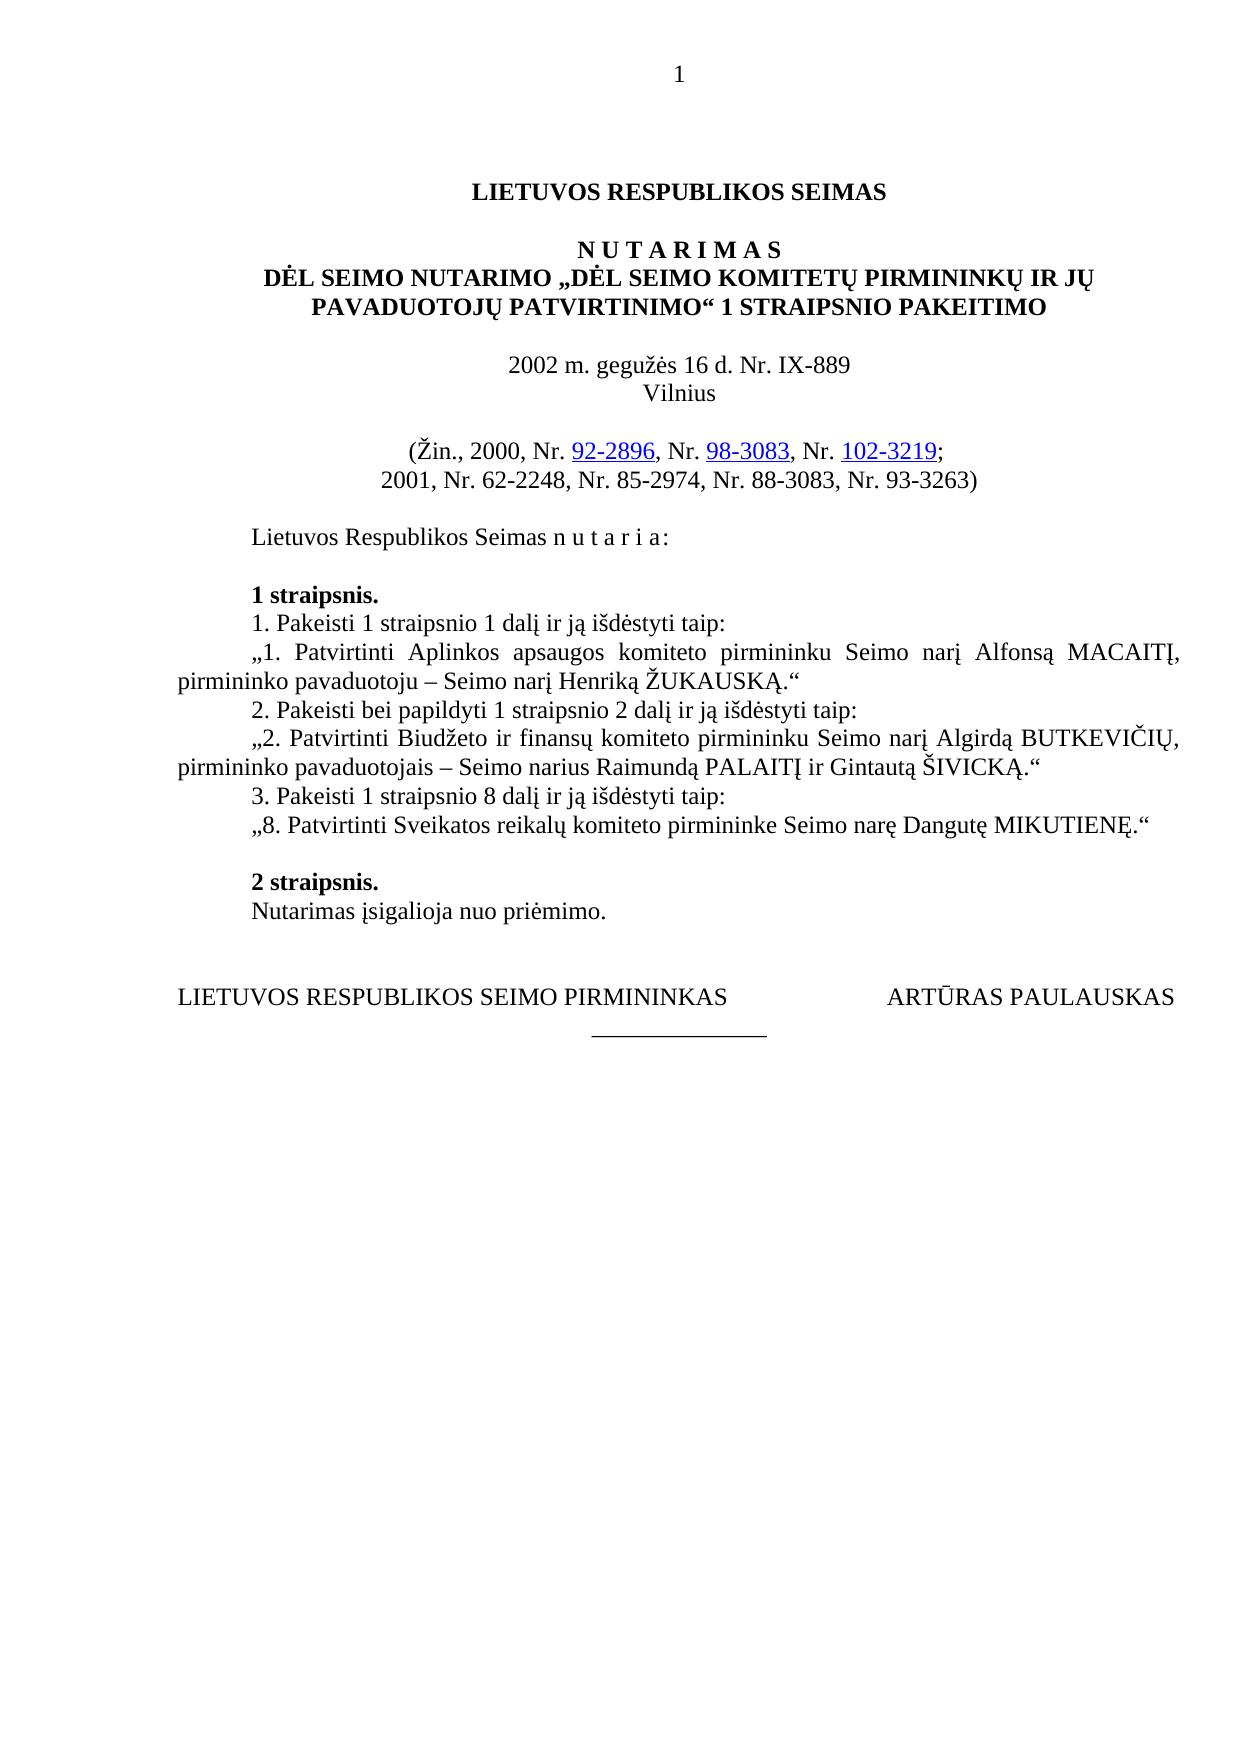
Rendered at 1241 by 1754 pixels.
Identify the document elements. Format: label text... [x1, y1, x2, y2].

text ______________ [177, 1011, 1181, 1040]
text LIETUVOS RESPUBLIKOS SEIMO PIRMININKAS ARTŪRAS PAULAUSKAS [177, 982, 1181, 1011]
text Nutarimas įsigalioja nuo priėmimo. [177, 896, 1181, 925]
text LIETUVOS RESPUBLIKOS SEIMAS [177, 177, 1181, 206]
text DĖL SEIMO NUTARIMO „DĖL SEIMO KOMITETŲ PIRMININKŲ IR JŲ PAVADUOTOJŲ PATVIRTINIMO“ 1 STRAIPSNIO PAKEITIMO [177, 263, 1181, 321]
text „2. Patvirtinti Biudžeto ir finansų komiteto pirmininku Seimo narį Algirdą BUTKEVIČIŲ, pirmininko pavaduotojais – Seimo narius Raimundą PALAITĮ ir Gintautą ŠIVICKĄ.“ [177, 723, 1181, 781]
text 2001, Nr. 62-2248, Nr. 85-2974, Nr. 88-3083, Nr. 93-3263) [177, 465, 1181, 493]
text 1. Pakeisti 1 straipsnio 1 dalį ir ją išdėstyti taip: [177, 608, 1181, 637]
text (Žin., 2000, Nr. 92-2896, Nr. 98-3083, Nr. 102-3219; [177, 436, 1181, 465]
text 2002 m. gegužės 16 d. Nr. IX-889 [177, 350, 1181, 378]
text „8. Patvirtinti Sveikatos reikalų komiteto pirmininke Seimo narę Dangutę MIKUTIENĘ.“ [177, 810, 1181, 838]
text 2. Pakeisti bei papildyti 1 straipsnio 2 dalį ir ją išdėstyti taip: [177, 695, 1181, 723]
text Lietuvos Respublikos Seimas nutaria: [177, 522, 1181, 551]
text N U T A R I M A S [177, 235, 1181, 263]
text 1 straipsnis. [177, 580, 1181, 608]
text 3. Pakeisti 1 straipsnio 8 dalį ir ją išdėstyti taip: [177, 781, 1181, 810]
text Vilnius [177, 378, 1181, 407]
text 2 straipsnis. [177, 867, 1181, 896]
text „1. Patvirtinti Aplinkos apsaugos komiteto pirmininku Seimo narį Alfonsą MACAITĮ, pirmininko pavaduotoju – Seimo narį Henriką ŽUKAUSKĄ.“ [177, 637, 1181, 695]
